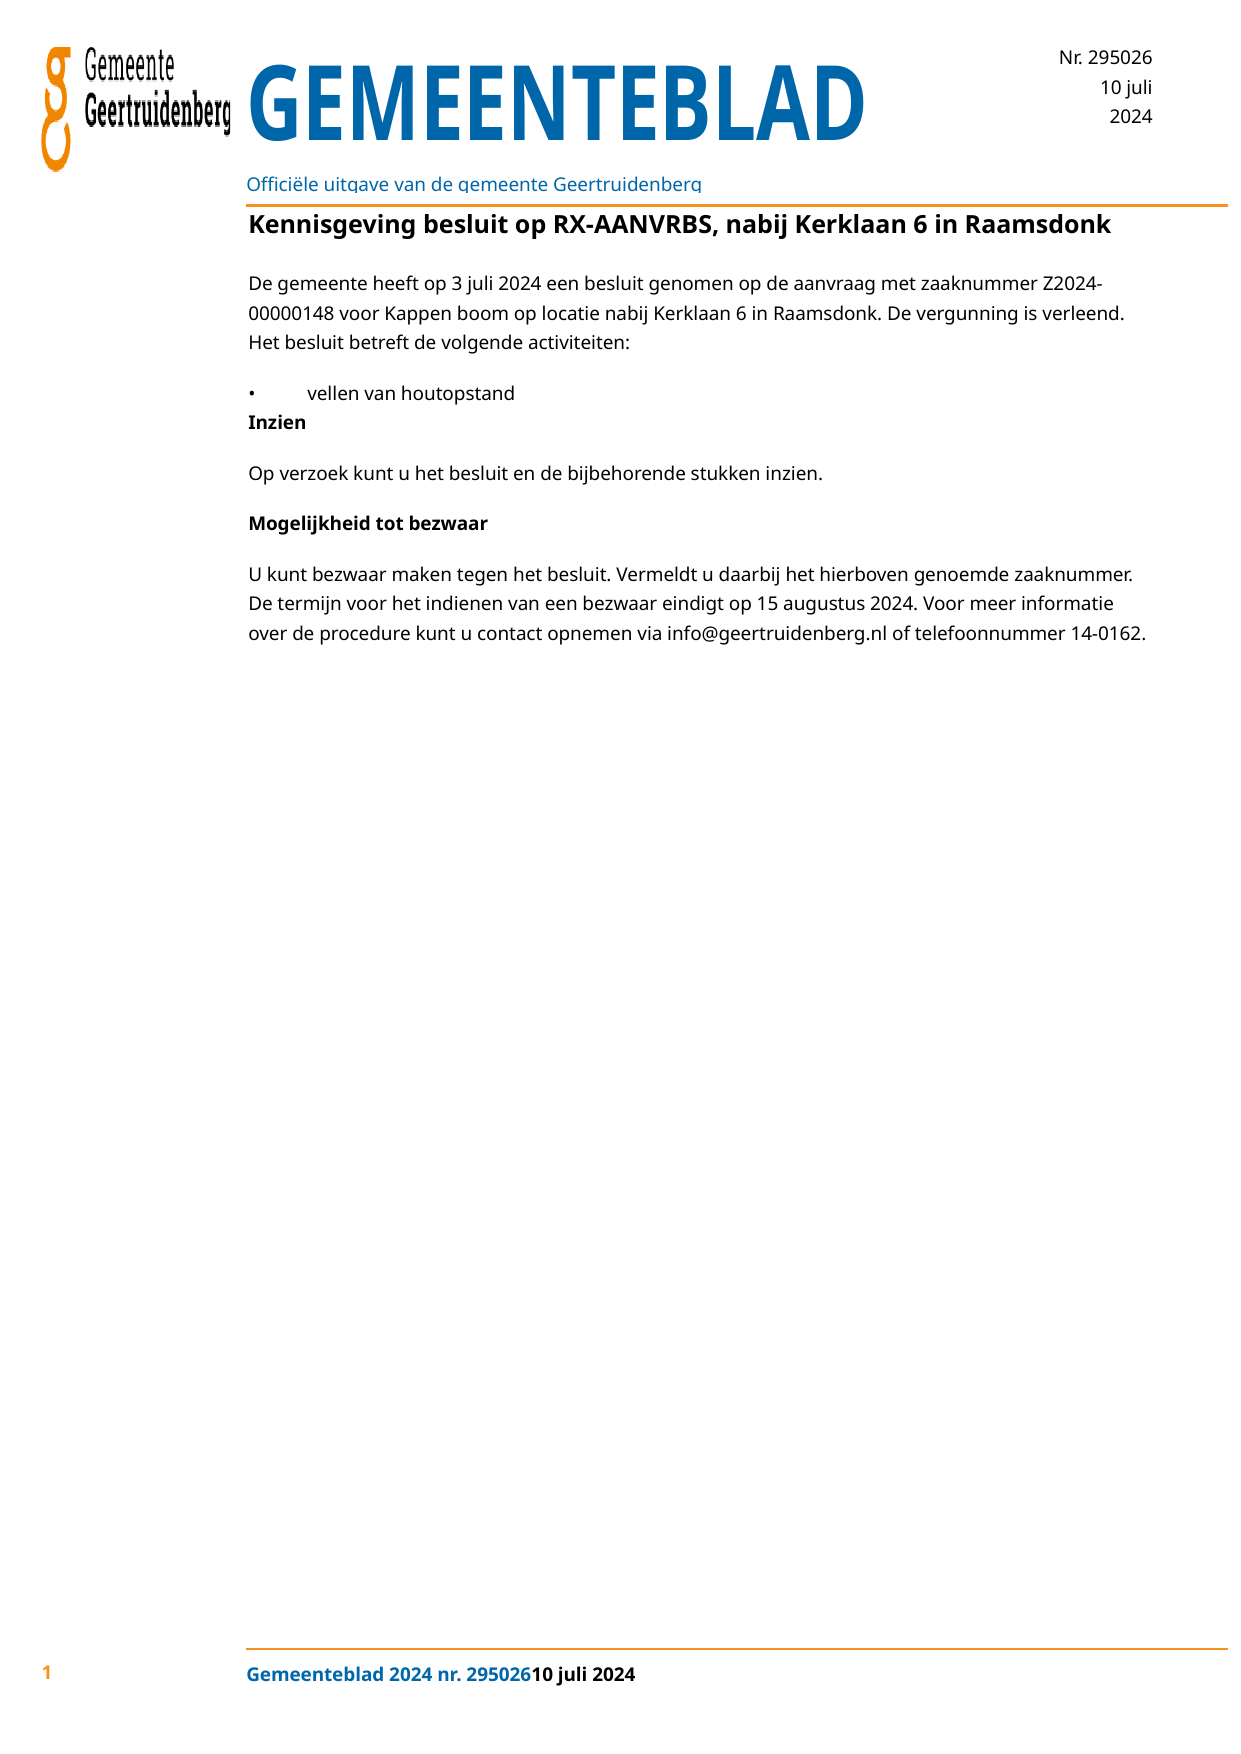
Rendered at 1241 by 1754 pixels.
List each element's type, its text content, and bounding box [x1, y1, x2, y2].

list vellen van houtopstand [248, 380, 1152, 406]
picture [41, 47, 231, 172]
text De gemeente heeft op 3 juli 2024 een besluit genomen op de aanvraag met zaaknummer Z2024-00000148 voor Kappen boom op locatie nabij Kerklaan 6 in Raamsdonk. De vergunning is verleend. Het besluit betreft de volgende activiteiten: [248, 270, 1152, 355]
text Mogelijkheid tot bezwaar [248, 510, 1152, 536]
text U kunt bezwaar maken tegen het besluit. Vermeldt u daarbij het hierboven genoemde zaaknummer. De termijn voor het indienen van een bezwaar eindigt op 15 augustus 2024. Voor meer informatie over de procedure kunt u contact opnemen via info@geertruidenberg.nl of telefoonnummer 14-0162. [248, 561, 1152, 646]
text Inzien [248, 409, 1152, 435]
text Kennisgeving besluit op RX-AANVRBS, nabij Kerklaan 6 in Raamsdonk [248, 207, 1152, 241]
text Op verzoek kunt u het besluit en de bijbehorende stukken inzien. [248, 460, 1152, 486]
